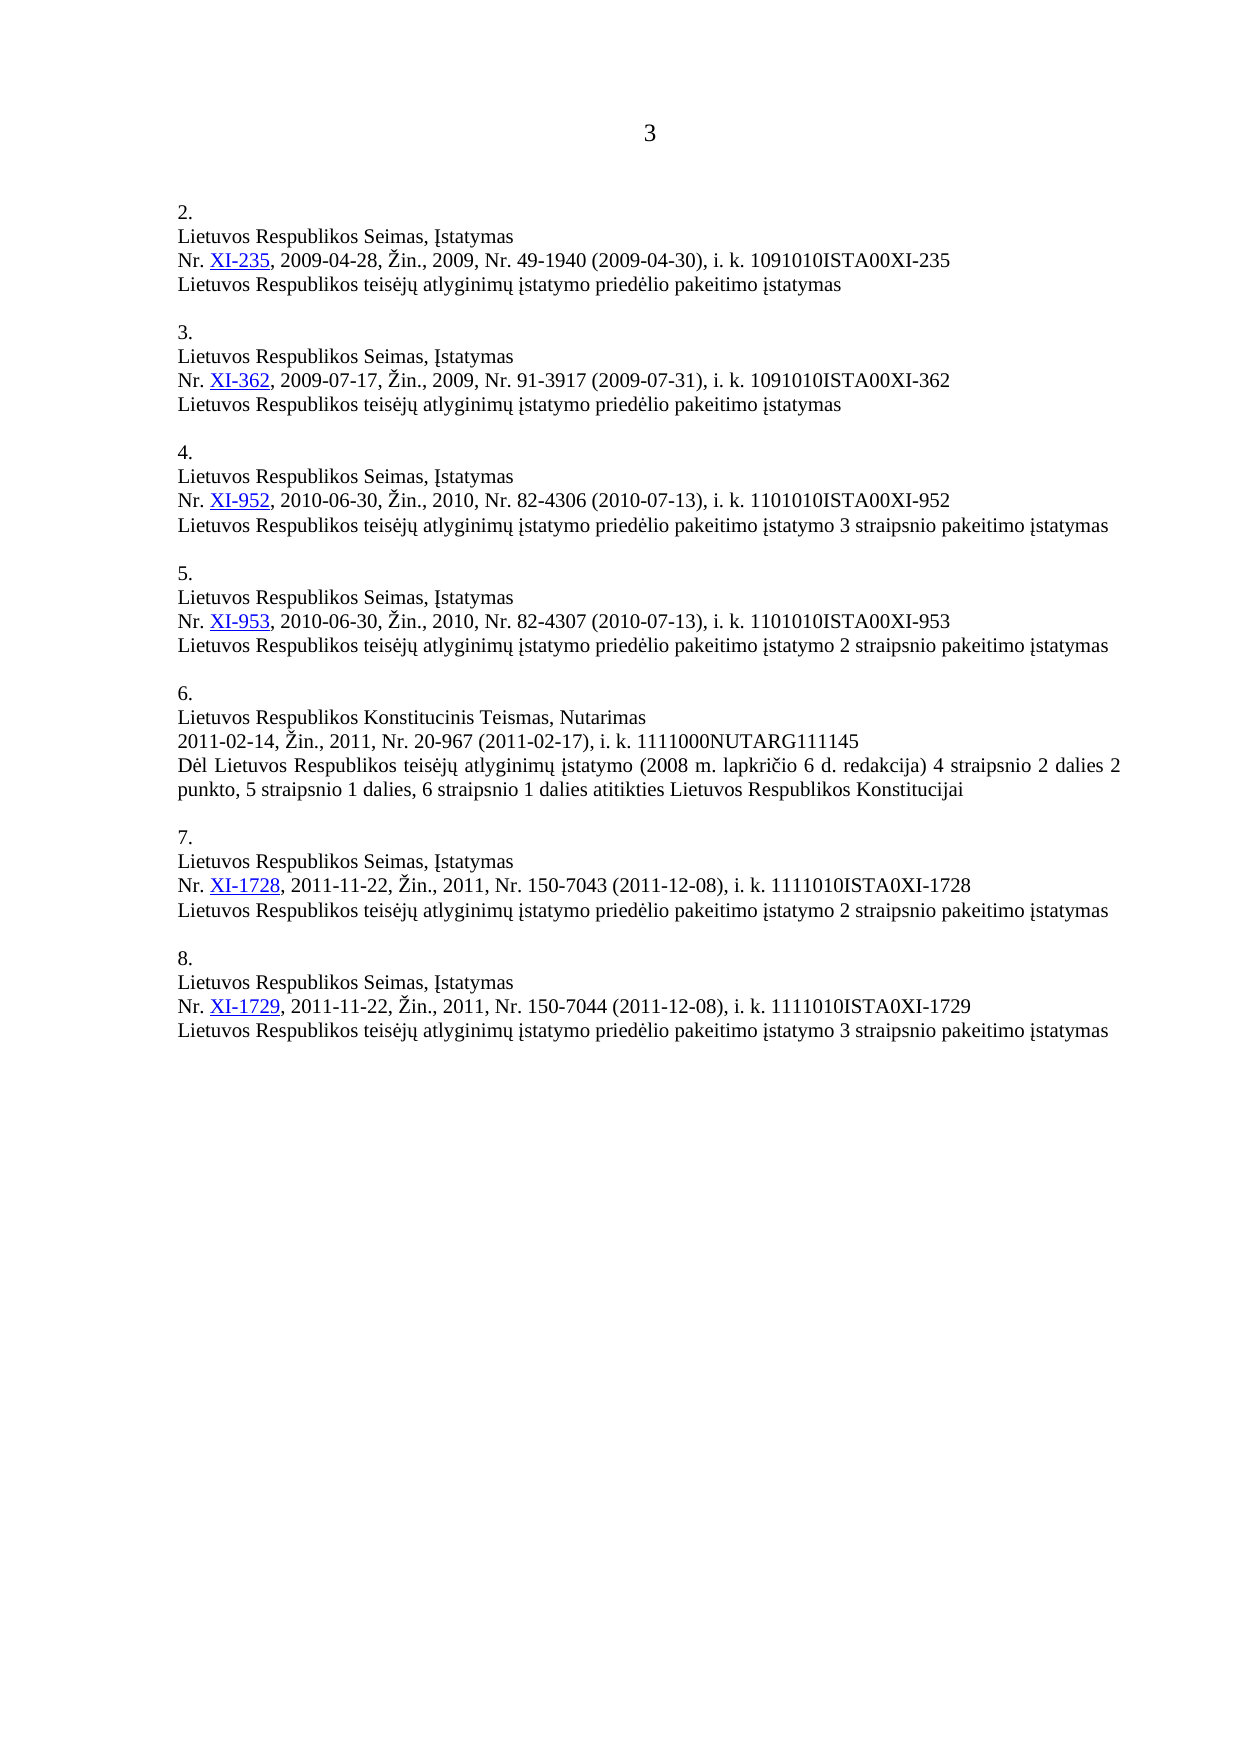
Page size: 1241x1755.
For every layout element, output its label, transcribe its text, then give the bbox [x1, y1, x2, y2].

text Nr. XI-235, 2009-04-28, Žin., 2009, Nr. 49-1940 (2009-04-30), i. k. 1091010ISTA00XI-235 [177, 248, 1122, 272]
text 2. [177, 200, 1122, 224]
text 3. [177, 320, 1122, 344]
text 6. [177, 681, 1122, 705]
text Lietuvos Respublikos teisėjų atlyginimų įstatymo priedėlio pakeitimo įstatymo 3 straipsnio pakeitimo įstatymas [177, 512, 1122, 537]
text Lietuvos Respublikos Konstitucinis Teismas, Nutarimas [177, 705, 1122, 729]
text Nr. XI-953, 2010-06-30, Žin., 2010, Nr. 82-4307 (2010-07-13), i. k. 1101010ISTA00XI-953 [177, 609, 1122, 633]
text 8. [177, 946, 1122, 970]
text Lietuvos Respublikos teisėjų atlyginimų įstatymo priedėlio pakeitimo įstatymo 3 straipsnio pakeitimo įstatymas [177, 1018, 1122, 1042]
text Dėl Lietuvos Respublikos teisėjų atlyginimų įstatymo (2008 m. lapkričio 6 d. redakcija) 4 straipsnio 2 dalies 2 punkto, 5 straipsnio 1 dalies, 6 straipsnio 1 dalies atitikties Lietuvos Respublikos Konstitucijai [177, 753, 1122, 801]
text Nr. XI-1729, 2011-11-22, Žin., 2011, Nr. 150-7044 (2011-12-08), i. k. 1111010ISTA0XI-1729 [177, 994, 1122, 1018]
text 4. [177, 440, 1122, 464]
text Lietuvos Respublikos Seimas, Įstatymas [177, 224, 1122, 248]
text Lietuvos Respublikos teisėjų atlyginimų įstatymo priedėlio pakeitimo įstatymas [177, 392, 1122, 416]
text 2011-02-14, Žin., 2011, Nr. 20-967 (2011-02-17), i. k. 1111000NUTARG111145 [177, 729, 1122, 753]
text Lietuvos Respublikos teisėjų atlyginimų įstatymo priedėlio pakeitimo įstatymo 2 straipsnio pakeitimo įstatymas [177, 897, 1122, 922]
text Nr. XI-362, 2009-07-17, Žin., 2009, Nr. 91-3917 (2009-07-31), i. k. 1091010ISTA00XI-362 [177, 368, 1122, 392]
text Lietuvos Respublikos Seimas, Įstatymas [177, 970, 1122, 994]
text Lietuvos Respublikos teisėjų atlyginimų įstatymo priedėlio pakeitimo įstatymo 2 straipsnio pakeitimo įstatymas [177, 633, 1122, 657]
text Lietuvos Respublikos Seimas, Įstatymas [177, 585, 1122, 609]
text Lietuvos Respublikos Seimas, Įstatymas [177, 464, 1122, 488]
text Nr. XI-1728, 2011-11-22, Žin., 2011, Nr. 150-7043 (2011-12-08), i. k. 1111010ISTA0XI-1728 [177, 873, 1122, 897]
text 7. [177, 825, 1122, 849]
text Lietuvos Respublikos teisėjų atlyginimų įstatymo priedėlio pakeitimo įstatymas [177, 272, 1122, 296]
text Lietuvos Respublikos Seimas, Įstatymas [177, 344, 1122, 368]
text Lietuvos Respublikos Seimas, Įstatymas [177, 849, 1122, 873]
text Nr. XI-952, 2010-06-30, Žin., 2010, Nr. 82-4306 (2010-07-13), i. k. 1101010ISTA00XI-952 [177, 488, 1122, 512]
text 5. [177, 561, 1122, 585]
